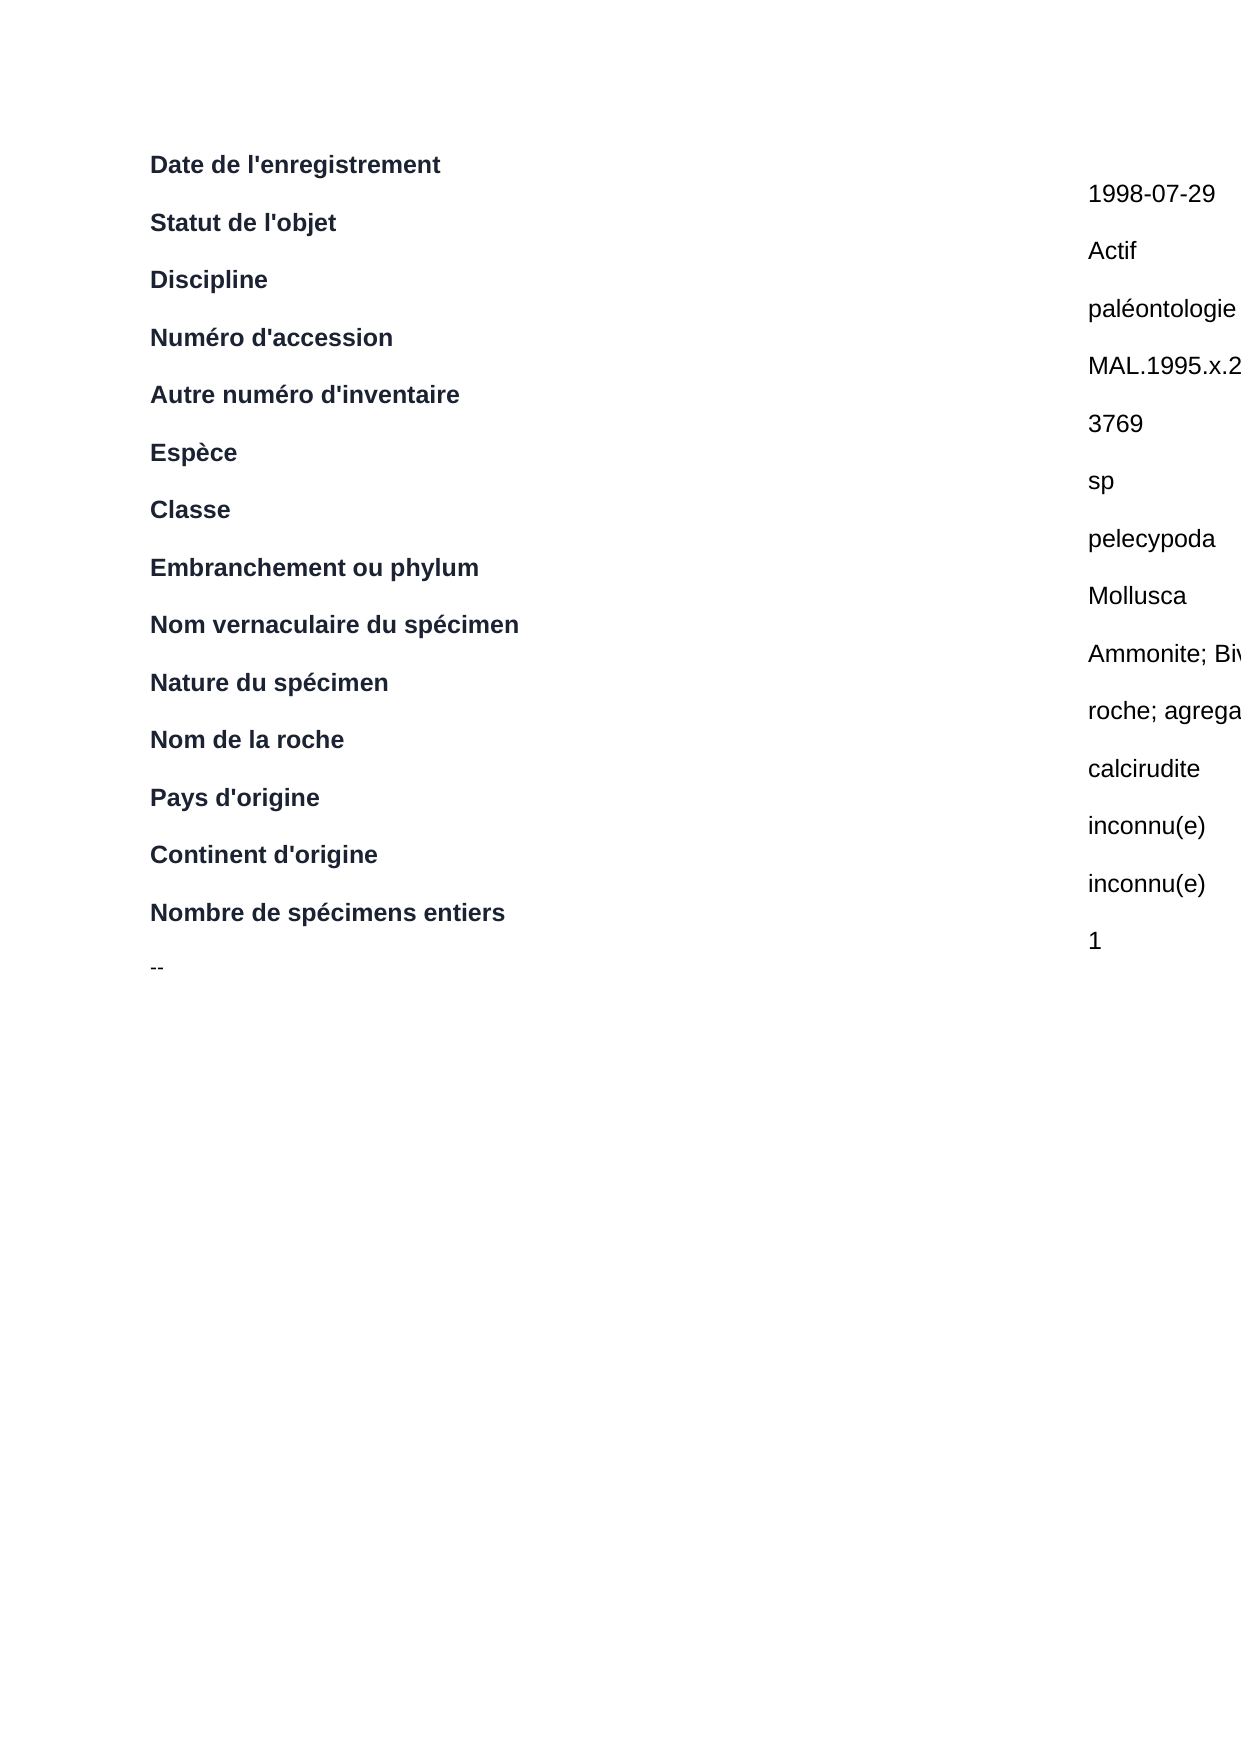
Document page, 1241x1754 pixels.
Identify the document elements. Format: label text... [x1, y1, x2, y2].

text Nature du spécimen [150, 667, 1090, 696]
text calcirudite [1088, 754, 1240, 782]
text Nom vernaculaire du spécimen [150, 610, 1090, 639]
text Statut de l'objet [150, 207, 1090, 236]
text MAL.1995.x.2160 [1088, 351, 1240, 380]
text Numéro d'accession [150, 322, 1090, 351]
text pelecypoda [1088, 524, 1240, 552]
text Nom de la roche [150, 725, 1090, 754]
text Mollusca [1088, 581, 1240, 610]
text paléontologie [1088, 294, 1240, 322]
text Ammonite; Bivalve [1088, 639, 1240, 667]
text Pays d'origine [150, 782, 1090, 811]
text Continent d'origine [150, 840, 1090, 869]
text 1 [1088, 926, 1240, 955]
text Date de l'enregistrement [150, 150, 1090, 179]
text inconnu(e) [1088, 811, 1240, 840]
text roche; agregat; fossile; coquille [1088, 696, 1240, 725]
text Espèce [150, 437, 1090, 466]
text Actif [1088, 236, 1240, 265]
text inconnu(e) [1088, 869, 1240, 897]
text Embranchement ou phylum [150, 552, 1090, 581]
text 3769 [1088, 409, 1240, 437]
text Nombre de spécimens entiers [150, 897, 1090, 926]
text 1998-07-29 [1088, 179, 1240, 207]
text Classe [150, 495, 1090, 524]
text Autre numéro d'inventaire [150, 380, 1090, 409]
text sp [1088, 466, 1240, 495]
text -- [150, 955, 1090, 979]
text Discipline [150, 265, 1090, 294]
